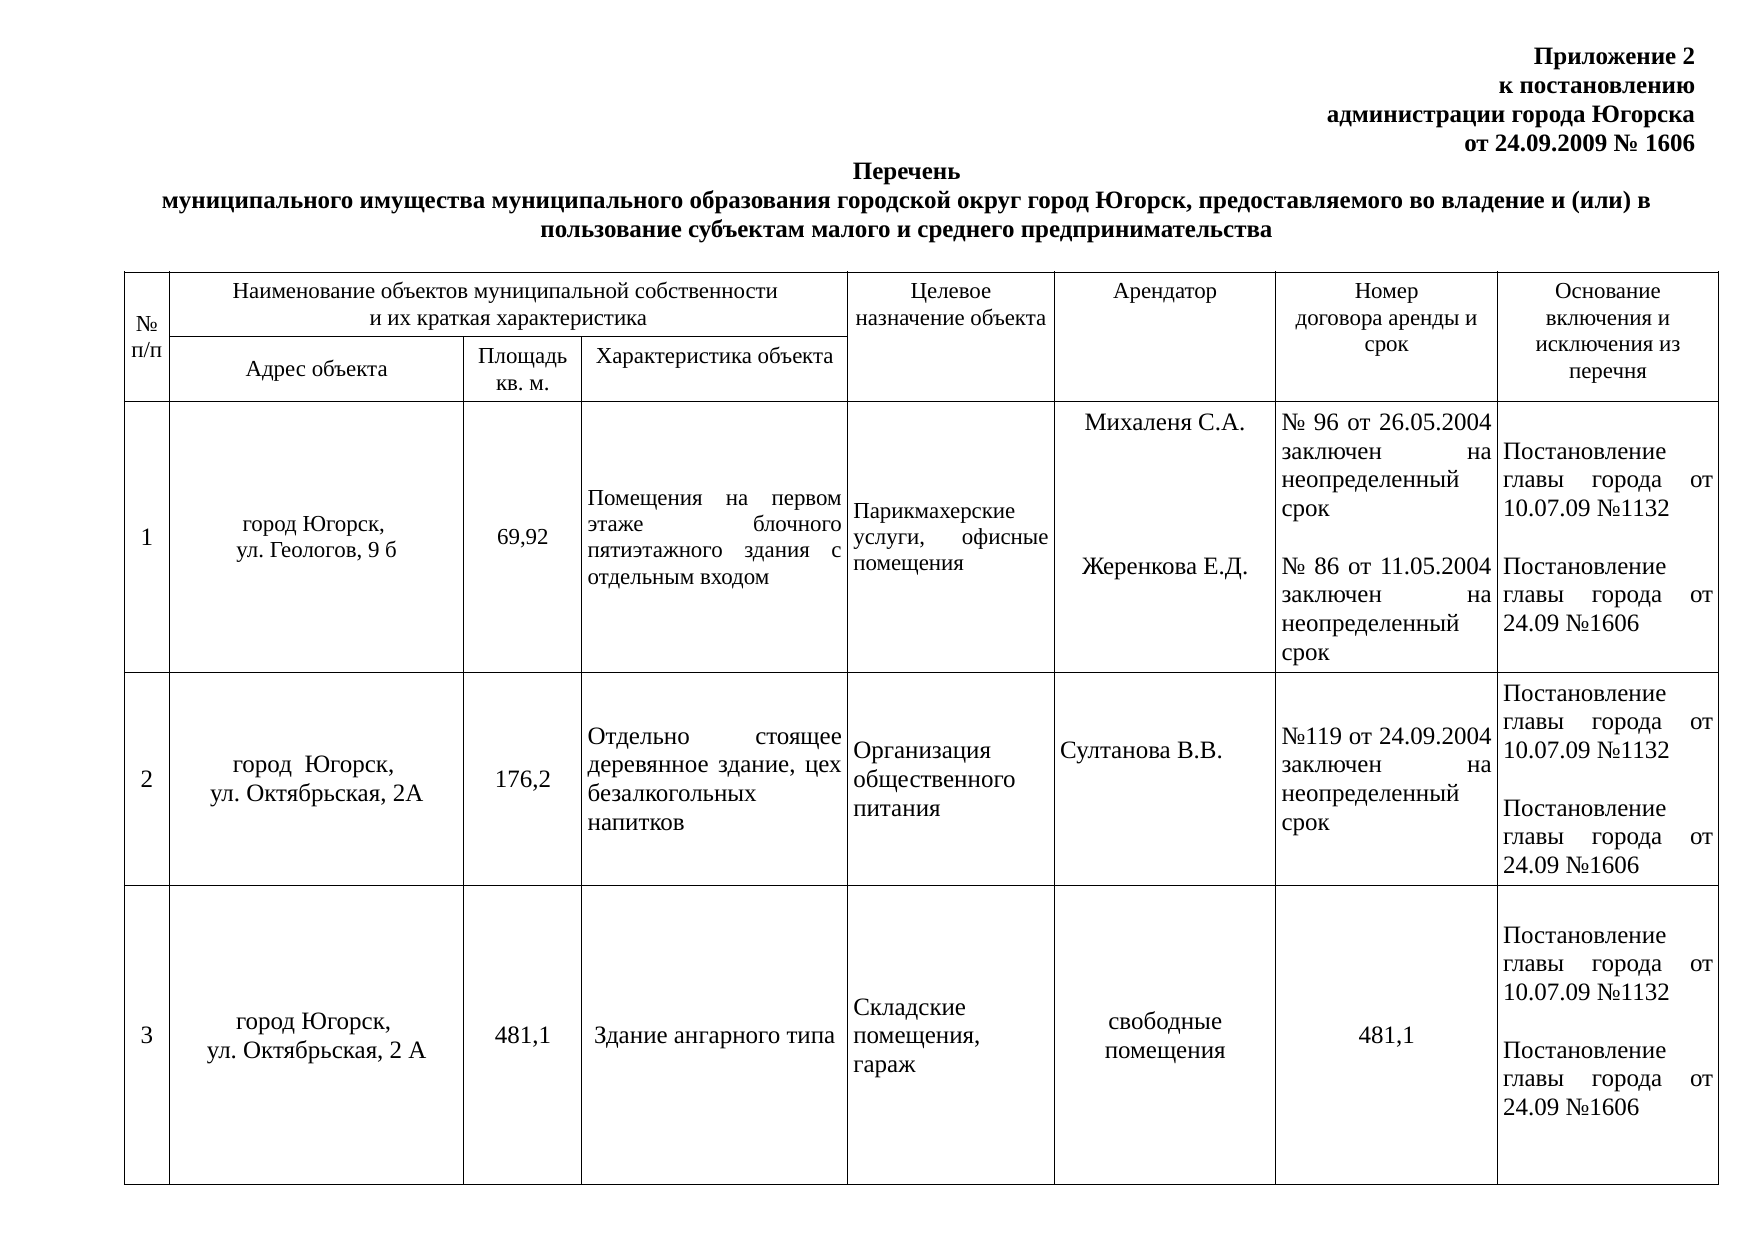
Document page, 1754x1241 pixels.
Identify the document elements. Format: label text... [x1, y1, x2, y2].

text от 24.09.2009 № 1606 [118, 128, 1695, 156]
text к постановлению [118, 70, 1695, 99]
table_cell Складские помещения, гараж [848, 886, 1054, 1184]
table_cell свободные помещения [1055, 886, 1275, 1184]
text Приложение 2 [118, 41, 1695, 70]
table_cell город Югорск, ул. Октябрьская, 2А [170, 673, 463, 885]
table_cell № 96 от 26.05.2004 заключен на неопределенный срок № 86 от 11.05.2004 заключен на неопределенный срок [1276, 402, 1497, 671]
table_cell Султанова В.В. [1055, 673, 1275, 885]
table_cell Постановление главы города от 10.07.09 №1132 Постановление главы города от 24.09 №1606 [1498, 673, 1718, 885]
table_cell Михаленя С.А. Жеренкова Е.Д. [1055, 402, 1275, 671]
table_cell 2 [125, 673, 169, 885]
table_cell Парикмахерские услуги, офисные помещения [848, 402, 1054, 671]
text Перечень [118, 156, 1695, 185]
table_cell Площадь кв. м. [464, 337, 581, 401]
table_cell Отдельно стоящее деревянное здание, цех безалкогольных напитков [582, 673, 847, 885]
table_cell Организация общественного питания [848, 673, 1054, 885]
table_header Целевое назначение объекта [848, 273, 1054, 401]
table_cell Адрес объекта [170, 337, 463, 401]
table_cell Постановление главы города от 10.07.09 №1132 Постановление главы города от 24.09 №1606 [1498, 402, 1718, 671]
table_cell 1 [125, 402, 169, 671]
table_cell 481,1 [1276, 886, 1497, 1184]
table_cell 176,2 [464, 673, 581, 885]
table_cell 3 [125, 886, 169, 1184]
table_cell Здание ангарного типа [582, 886, 847, 1184]
table_cell №119 от 24.09.2004 заключен на неопределенный срок [1276, 673, 1497, 885]
table_cell Характеристика объекта [582, 337, 847, 401]
table_cell город Югорск, ул. Геологов, 9 б [170, 402, 463, 671]
table_cell Помещения на первом этаже блочного пятиэтажного здания с отдельным входом [582, 402, 847, 671]
table_header № п/п [125, 273, 169, 401]
table_header Основание включения и исключения из перечня [1498, 273, 1718, 401]
text администрации города Югорска [118, 99, 1695, 128]
table_cell город Югорск, ул. Октябрьская, 2 А [170, 886, 463, 1184]
text муниципального имущества муниципального образования городской округ город Югорск, предоставляемого во владение и (или) в пользование субъектам малого и среднего предпринимательства [118, 185, 1695, 243]
table_cell Постановление главы города от 10.07.09 №1132 Постановление главы города от 24.09 №1606 [1498, 886, 1718, 1184]
table_cell 481,1 [464, 886, 581, 1184]
table_header Номер договора аренды и срок [1276, 273, 1497, 401]
table_cell 69,92 [464, 402, 581, 671]
table_header Наименование объектов муниципальной собственности и их краткая характеристика [170, 273, 847, 336]
table_header Арендатор [1055, 273, 1275, 401]
